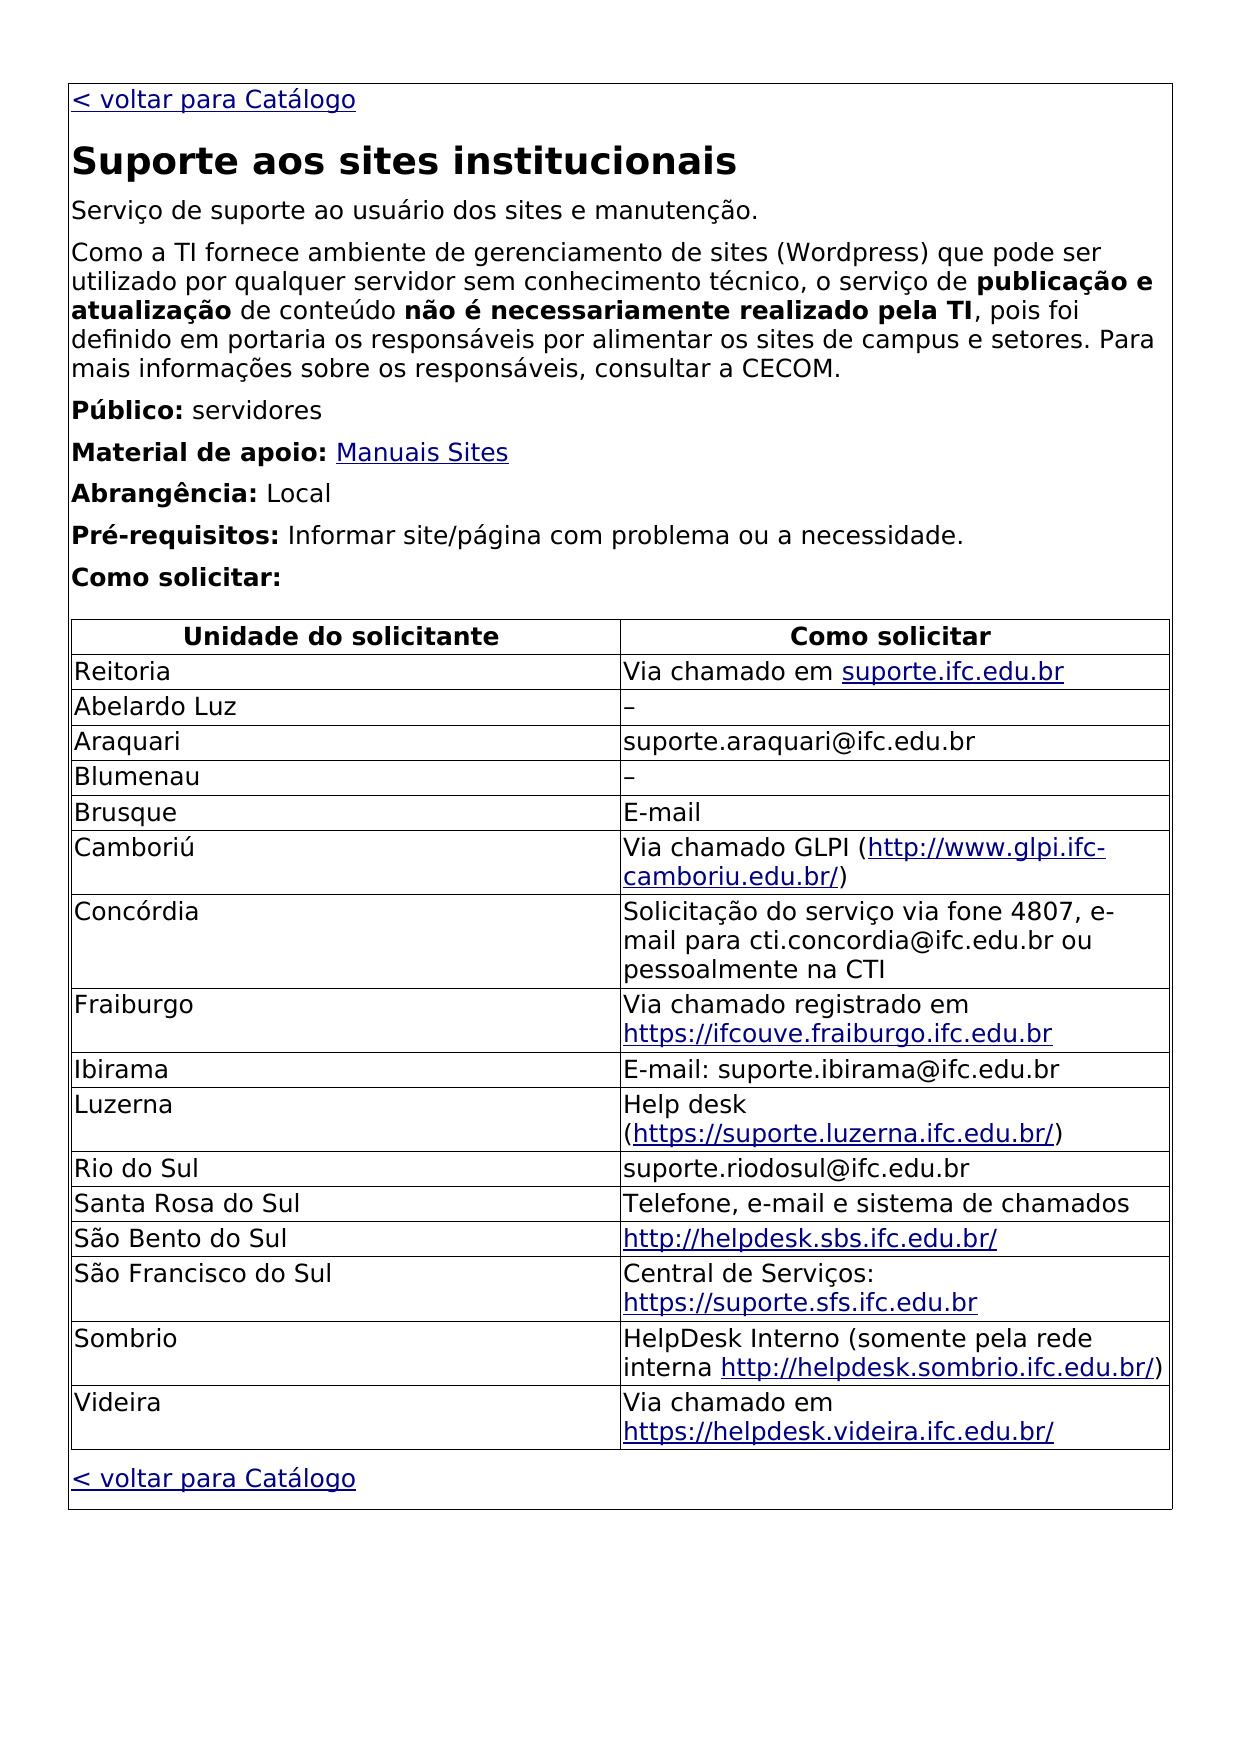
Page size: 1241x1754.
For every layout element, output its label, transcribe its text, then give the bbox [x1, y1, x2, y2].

table_cell Araquari [72, 726, 620, 759]
table_cell Reitoria [72, 655, 620, 689]
table_cell Camboriú [72, 831, 620, 894]
table_cell Central de Serviços: https://suporte.sfs.ifc.edu.br [621, 1257, 1169, 1321]
table_cell São Francisco do Sul [72, 1257, 620, 1321]
table_cell E-mail [621, 796, 1169, 830]
table_cell Abelardo Luz [72, 690, 620, 724]
table_cell Fraiburgo [72, 989, 620, 1052]
table_cell http://helpdesk.sbs.ifc.edu.br/ [621, 1222, 1169, 1256]
table_header < voltar para Catálogo Suporte aos sites institucionais Serviço de suporte ao usuário dos sites e manutenção. Como a TI fornece ambiente de gerenciamento de sites (Wordpress) que pode ser utilizado por qualquer servidor sem conhecimento técnico, o serviço de publicação e atualização de conteúdo não é necessariamente realizado pela TI, pois foi definido em portaria os responsáveis por alimentar os sites de campus e setores. Para mais informações sobre os responsáveis, consultar a CECOM. Público: servidores Material de apoio: Manuais Sites Abrangência: Local Pré-requisitos: Informar site/página com problema ou a necessidade. Como solicitar: < voltar para Catálogo [69, 84, 1172, 1509]
table_cell – [621, 690, 1169, 724]
table_cell Via chamado em suporte.ifc.edu.br [621, 655, 1169, 689]
table_cell Rio do Sul [72, 1152, 620, 1186]
table_cell Blumenau [72, 761, 620, 795]
table_cell Luzerna [72, 1088, 620, 1151]
table_cell E-mail: suporte.ibirama@ifc.edu.br [621, 1053, 1169, 1087]
table_cell Santa Rosa do Sul [72, 1187, 620, 1221]
table_cell suporte.araquari@ifc.edu.br [621, 726, 1169, 759]
table_cell Telefone, e-mail e sistema de chamados [621, 1187, 1169, 1221]
table_cell HelpDesk Interno (somente pela rede interna http://helpdesk.sombrio.ifc.edu.br/) [621, 1322, 1169, 1385]
table_header Como solicitar [621, 620, 1169, 654]
table_header Unidade do solicitante [72, 620, 620, 654]
table_cell São Bento do Sul [72, 1222, 620, 1256]
table_cell Sombrio [72, 1322, 620, 1385]
table_cell Via chamado registrado em https://ifcouve.fraiburgo.ifc.edu.br [621, 989, 1169, 1052]
table_cell Brusque [72, 796, 620, 830]
table_cell Help desk (https://suporte.luzerna.ifc.edu.br/) [621, 1088, 1169, 1151]
table_cell – [621, 761, 1169, 795]
table_cell Ibirama [72, 1053, 620, 1087]
table_cell Via chamado GLPI (http://www.glpi.ifc-camboriu.edu.br/) [621, 831, 1169, 894]
table_cell Concórdia [72, 895, 620, 987]
table_cell Solicitação do serviço via fone 4807, e-mail para cti.concordia@ifc.edu.br ou pessoalmente na CTI [621, 895, 1169, 987]
table_cell suporte.riodosul@ifc.edu.br [621, 1152, 1169, 1186]
table_cell Via chamado em https://helpdesk.videira.ifc.edu.br/ [621, 1386, 1169, 1449]
table_cell Videira [72, 1386, 620, 1449]
